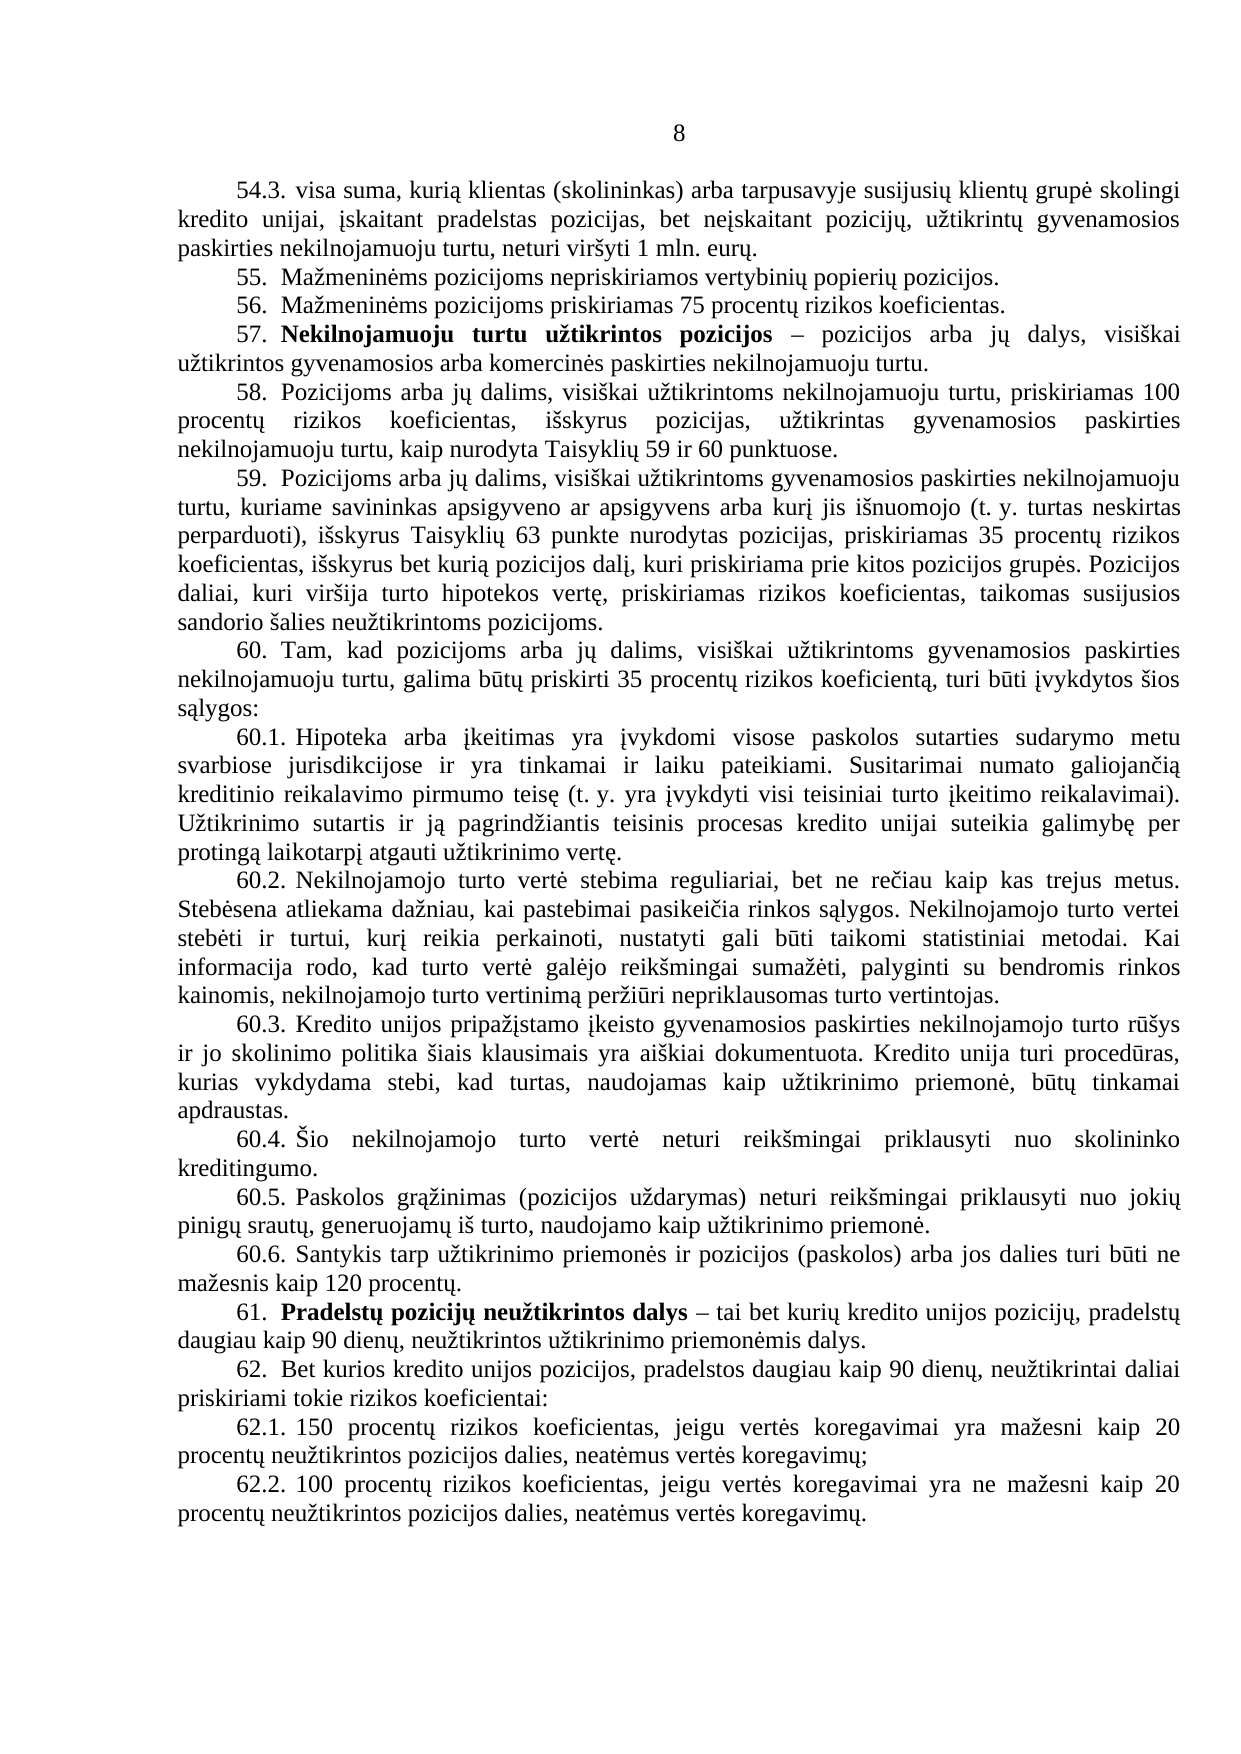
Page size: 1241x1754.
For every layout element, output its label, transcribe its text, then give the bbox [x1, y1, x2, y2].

text 54.3. visa suma, kurią klientas (skolininkas) arba tarpusavyje susijusių klientų grupė skolingi kredito unijai, įskaitant pradelstas pozicijas, bet neįskaitant pozicijų, užtikrintų gyvenamosios paskirties nekilnojamuoju turtu, neturi viršyti 1 mln. eurų. [177, 176, 1181, 262]
text 60.1. Hipoteka arba įkeitimas yra įvykdomi visose paskolos sutarties sudarymo metu svarbiose jurisdikcijose ir yra tinkamai ir laiku pateikiami. Susitarimai numato galiojančią kreditinio reikalavimo pirmumo teisę (t. y. yra įvykdyti visi teisiniai turto įkeitimo reikalavimai). Užtikrinimo sutartis ir ją pagrindžiantis teisinis procesas kredito unijai suteikia galimybę per protingą laikotarpį atgauti užtikrinimo vertę. [177, 722, 1181, 866]
text 61. Pradelstų pozicijų neužtikrintos dalys – tai bet kurių kredito unijos pozicijų, pradelstų daugiau kaip 90 dienų, neužtikrintos užtikrinimo priemonėmis dalys. [177, 1297, 1181, 1354]
text 58. Pozicijoms arba jų dalims, visiškai užtikrintoms nekilnojamuoju turtu, priskiriamas 100 procentų rizikos koeficientas, išskyrus pozicijas, užtikrintas gyvenamosios paskirties nekilnojamuoju turtu, kaip nurodyta Taisyklių 59 ir 60 punktuose. [177, 377, 1181, 463]
text 62.1. 150 procentų rizikos koeficientas, jeigu vertės koregavimai yra mažesni kaip 20 procentų neužtikrintos pozicijos dalies, neatėmus vertės koregavimų; [177, 1412, 1181, 1469]
text 60.2. Nekilnojamojo turto vertė stebima reguliariai, bet ne rečiau kaip kas trejus metus. Stebėsena atliekama dažniau, kai pastebimai pasikeičia rinkos sąlygos. Nekilnojamojo turto vertei stebėti ir turtui, kurį reikia perkainoti, nustatyti gali būti taikomi statistiniai metodai. Kai informacija rodo, kad turto vertė galėjo reikšmingai sumažėti, palyginti su bendromis rinkos kainomis, nekilnojamojo turto vertinimą peržiūri nepriklausomas turto vertintojas. [177, 866, 1181, 1009]
text 60. Tam, kad pozicijoms arba jų dalims, visiškai užtikrintoms gyvenamosios paskirties nekilnojamuoju turtu, galima būtų priskirti 35 procentų rizikos koeficientą, turi būti įvykdytos šios sąlygos: [177, 636, 1181, 722]
text 55. Mažmeninėms pozicijoms nepriskiriamos vertybinių popierių pozicijos. [177, 262, 1181, 291]
text 62.2. 100 procentų rizikos koeficientas, jeigu vertės koregavimai yra ne mažesni kaip 20 procentų neužtikrintos pozicijos dalies, neatėmus vertės koregavimų. [177, 1469, 1181, 1527]
text 60.3. Kredito unijos pripažįstamo įkeisto gyvenamosios paskirties nekilnojamojo turto rūšys ir jo skolinimo politika šiais klausimais yra aiškiai dokumentuota. Kredito unija turi procedūras, kurias vykdydama stebi, kad turtas, naudojamas kaip užtikrinimo priemonė, būtų tinkamai apdraustas. [177, 1009, 1181, 1124]
text 59. Pozicijoms arba jų dalims, visiškai užtikrintoms gyvenamosios paskirties nekilnojamuoju turtu, kuriame savininkas apsigyveno ar apsigyvens arba kurį jis išnuomojo (t. y. turtas neskirtas perparduoti), išskyrus Taisyklių 63 punkte nurodytas pozicijas, priskiriamas 35 procentų rizikos koeficientas, išskyrus bet kurią pozicijos dalį, kuri priskiriama prie kitos pozicijos grupės. Pozicijos daliai, kuri viršija turto hipotekos vertę, priskiriamas rizikos koeficientas, taikomas susijusios sandorio šalies neužtikrintoms pozicijoms. [177, 463, 1181, 636]
text 56. Mažmeninėms pozicijoms priskiriamas 75 procentų rizikos koeficientas. [177, 291, 1181, 319]
text 60.4. Šio nekilnojamojo turto vertė neturi reikšmingai priklausyti nuo skolininko kreditingumo. [177, 1124, 1181, 1182]
text 62. Bet kurios kredito unijos pozicijos, pradelstos daugiau kaip 90 dienų, neužtikrintai daliai priskiriami tokie rizikos koeficientai: [177, 1354, 1181, 1412]
text 60.6. Santykis tarp užtikrinimo priemonės ir pozicijos (paskolos) arba jos dalies turi būti ne mažesnis kaip 120 procentų. [177, 1239, 1181, 1297]
text 57. Nekilnojamuoju turtu užtikrintos pozicijos – pozicijos arba jų dalys, visiškai užtikrintos gyvenamosios arba komercinės paskirties nekilnojamuoju turtu. [177, 319, 1181, 377]
text 60.5. Paskolos grąžinimas (pozicijos uždarymas) neturi reikšmingai priklausyti nuo jokių pinigų srautų, generuojamų iš turto, naudojamo kaip užtikrinimo priemonė. [177, 1182, 1181, 1239]
